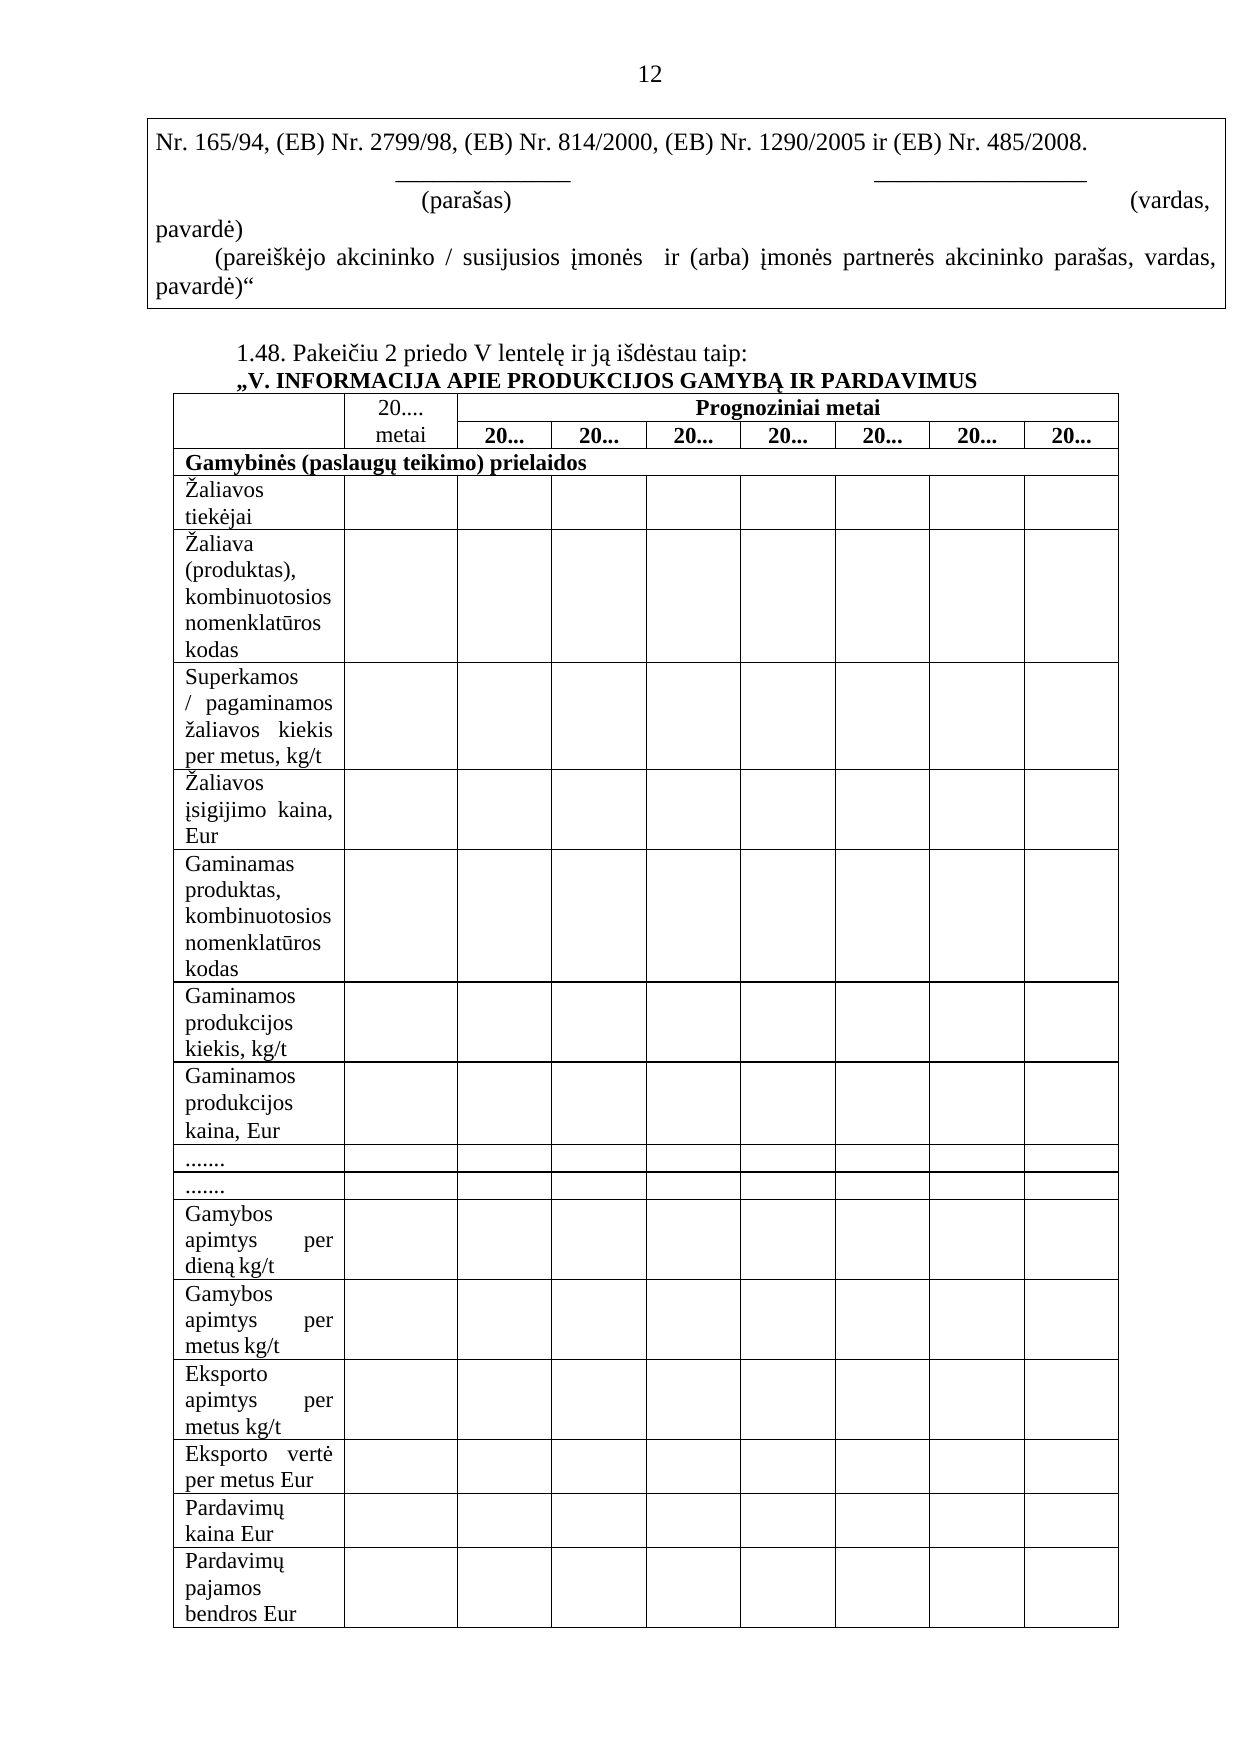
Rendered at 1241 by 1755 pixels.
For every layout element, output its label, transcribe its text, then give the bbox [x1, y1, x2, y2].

table_cell [930, 1548, 1024, 1627]
table_cell [930, 663, 1024, 768]
table_cell [741, 1145, 835, 1171]
table_cell [741, 1494, 835, 1547]
table_cell [647, 530, 740, 662]
table_cell [458, 1440, 551, 1493]
table_cell [836, 663, 929, 768]
table_cell Gaminamos produkcijos kiekis, kg/t [174, 983, 344, 1061]
table_cell [836, 1173, 929, 1199]
table_cell [345, 770, 457, 848]
table_cell [458, 770, 551, 848]
table_cell [930, 850, 1024, 981]
text 1.48. Pakeičiu 2 priedo V lentelę ir ją išdėstau taip: [177, 338, 1122, 367]
table_cell Pardavimų kaina Eur [174, 1494, 344, 1547]
table_cell [741, 1200, 835, 1279]
table_cell [458, 1145, 551, 1171]
table_cell [930, 1280, 1024, 1359]
table_cell [836, 1440, 929, 1493]
table_cell [930, 1145, 1024, 1171]
table_cell [741, 1063, 835, 1144]
table_cell [930, 530, 1024, 662]
table_cell [345, 983, 457, 1061]
table_cell [930, 983, 1024, 1061]
table_cell 20... [1025, 422, 1118, 448]
table_cell [345, 1440, 457, 1493]
table_cell [836, 1360, 929, 1439]
text „V. INFORMACIJA APIE PRODUKCIJOS GAMYBĄ IR PARDAVIMUS [177, 367, 1122, 393]
table_cell [1025, 1145, 1118, 1171]
table_cell [647, 1494, 740, 1547]
table_cell [647, 1063, 740, 1144]
table_cell [930, 1063, 1024, 1144]
table_cell [741, 1360, 835, 1439]
table_cell [552, 850, 646, 981]
table_cell [1025, 850, 1118, 981]
table_cell [458, 1360, 551, 1439]
table_header [174, 394, 344, 448]
table_cell [930, 1440, 1024, 1493]
table_cell Gaminamas produktas, kombinuotosios nomenklatūros kodas [174, 850, 344, 981]
table_cell [647, 1145, 740, 1171]
table_cell [345, 850, 457, 981]
table_cell [741, 770, 835, 848]
table_header Nr. 165/94, (EB) Nr. 2799/98, (EB) Nr. 814/2000, (EB) Nr. 1290/2005 ir (EB) Nr. 485/2008. ______________ _________________ (parašas) (vardas, pavardė) (pareiškėjo akcininko / susijusios įmonės ir (arba) įmonės partnerės akcininko parašas, vardas, pavardė)“ [148, 119, 1225, 308]
table_cell [345, 1145, 457, 1171]
table_header 20.... metai [345, 394, 457, 448]
table_cell [458, 850, 551, 981]
table_cell [1025, 1548, 1118, 1627]
table_cell [836, 850, 929, 981]
table_cell Superkamos / pagaminamos žaliavos kiekis per metus, kg/t [174, 663, 344, 768]
table_cell [552, 663, 646, 768]
table_cell [647, 1360, 740, 1439]
table_cell [741, 530, 835, 662]
table_cell [1025, 530, 1118, 662]
table_cell [741, 476, 835, 529]
table_cell Gamybos apimtys per dieną kg/t [174, 1200, 344, 1279]
table_cell [836, 476, 929, 529]
table_cell [836, 530, 929, 662]
table_cell [836, 1280, 929, 1359]
table_cell [647, 983, 740, 1061]
table_cell [552, 770, 646, 848]
table_cell [1025, 1360, 1118, 1439]
table_cell [552, 1494, 646, 1547]
table_cell Gamybinės (paslaugų teikimo) prielaidos [174, 449, 1118, 475]
table_cell [647, 1440, 740, 1493]
table_cell [345, 1548, 457, 1627]
table_cell 20... [552, 422, 646, 448]
table_cell [930, 770, 1024, 848]
table_cell [552, 1280, 646, 1359]
table_cell [836, 770, 929, 848]
table_cell [741, 663, 835, 768]
table_cell [552, 530, 646, 662]
table_cell [552, 1440, 646, 1493]
table_cell [552, 983, 646, 1061]
table_cell [1025, 663, 1118, 768]
table_cell [345, 530, 457, 662]
table_cell [345, 1360, 457, 1439]
table_cell [458, 530, 551, 662]
table_cell [458, 663, 551, 768]
table_cell [345, 1200, 457, 1279]
table_cell [647, 476, 740, 529]
table_cell [836, 1494, 929, 1547]
table_cell [741, 1548, 835, 1627]
table_cell [458, 983, 551, 1061]
table_cell [836, 1063, 929, 1144]
table_cell Eksporto apimtys per metus kg/t [174, 1360, 344, 1439]
table_cell [647, 1173, 740, 1199]
table_cell [345, 1494, 457, 1547]
table_cell Gamybos apimtys per metus kg/t [174, 1280, 344, 1359]
table_cell [647, 663, 740, 768]
table_cell [458, 1494, 551, 1547]
table_cell [458, 1063, 551, 1144]
table_cell [930, 1200, 1024, 1279]
table_cell [836, 1548, 929, 1627]
table_cell [836, 983, 929, 1061]
table_cell [1025, 476, 1118, 529]
table_cell [1025, 1063, 1118, 1144]
table_cell [345, 663, 457, 768]
table_cell 20... [930, 422, 1024, 448]
table_cell [345, 1173, 457, 1199]
table_cell [647, 1200, 740, 1279]
table_cell [1025, 770, 1118, 848]
table_cell [458, 1173, 551, 1199]
table_cell Žaliavos įsigijimo kaina, Eur [174, 770, 344, 848]
table_cell [647, 1280, 740, 1359]
table_cell [345, 1063, 457, 1144]
table_cell [741, 1173, 835, 1199]
table_cell ....... [174, 1173, 344, 1199]
table_cell [458, 1548, 551, 1627]
table_cell [741, 850, 835, 981]
table_cell Pardavimų pajamos bendros Eur [174, 1548, 344, 1627]
table_cell Gaminamos produkcijos kaina, Eur [174, 1063, 344, 1144]
table_cell [930, 1360, 1024, 1439]
table_cell [1025, 1494, 1118, 1547]
table_cell [458, 1280, 551, 1359]
table_cell [458, 476, 551, 529]
table_cell [552, 1200, 646, 1279]
table_header Prognoziniai metai [458, 394, 1118, 421]
table_cell 20... [458, 422, 551, 448]
table_cell [836, 1200, 929, 1279]
table_cell [930, 1494, 1024, 1547]
table_cell [345, 1280, 457, 1359]
table_cell [647, 850, 740, 981]
table_cell [1025, 1440, 1118, 1493]
table_cell [930, 476, 1024, 529]
table_cell [741, 983, 835, 1061]
table_cell [1025, 1173, 1118, 1199]
table_cell [345, 476, 457, 529]
table_cell Eksporto vertė per metus Eur [174, 1440, 344, 1493]
table_cell [1025, 1200, 1118, 1279]
table_cell [552, 1145, 646, 1171]
table_cell [836, 1145, 929, 1171]
table_cell [552, 1548, 646, 1627]
table_cell 20... [741, 422, 835, 448]
table_cell [1025, 1280, 1118, 1359]
table_cell Žaliavos tiekėjai [174, 476, 344, 529]
table_cell [741, 1280, 835, 1359]
table_cell [552, 476, 646, 529]
table_cell [552, 1360, 646, 1439]
table_cell [647, 1548, 740, 1627]
table_cell [1025, 983, 1118, 1061]
table_cell [552, 1173, 646, 1199]
table_cell Žaliava (produktas), kombinuotosios nomenklatūros kodas [174, 530, 344, 662]
table_cell [930, 1173, 1024, 1199]
table_cell 20... [647, 422, 740, 448]
table_cell [741, 1440, 835, 1493]
table_cell [458, 1200, 551, 1279]
table_cell [552, 1063, 646, 1144]
table_cell ....... [174, 1145, 344, 1171]
table_cell [647, 770, 740, 848]
table_cell 20... [836, 422, 929, 448]
